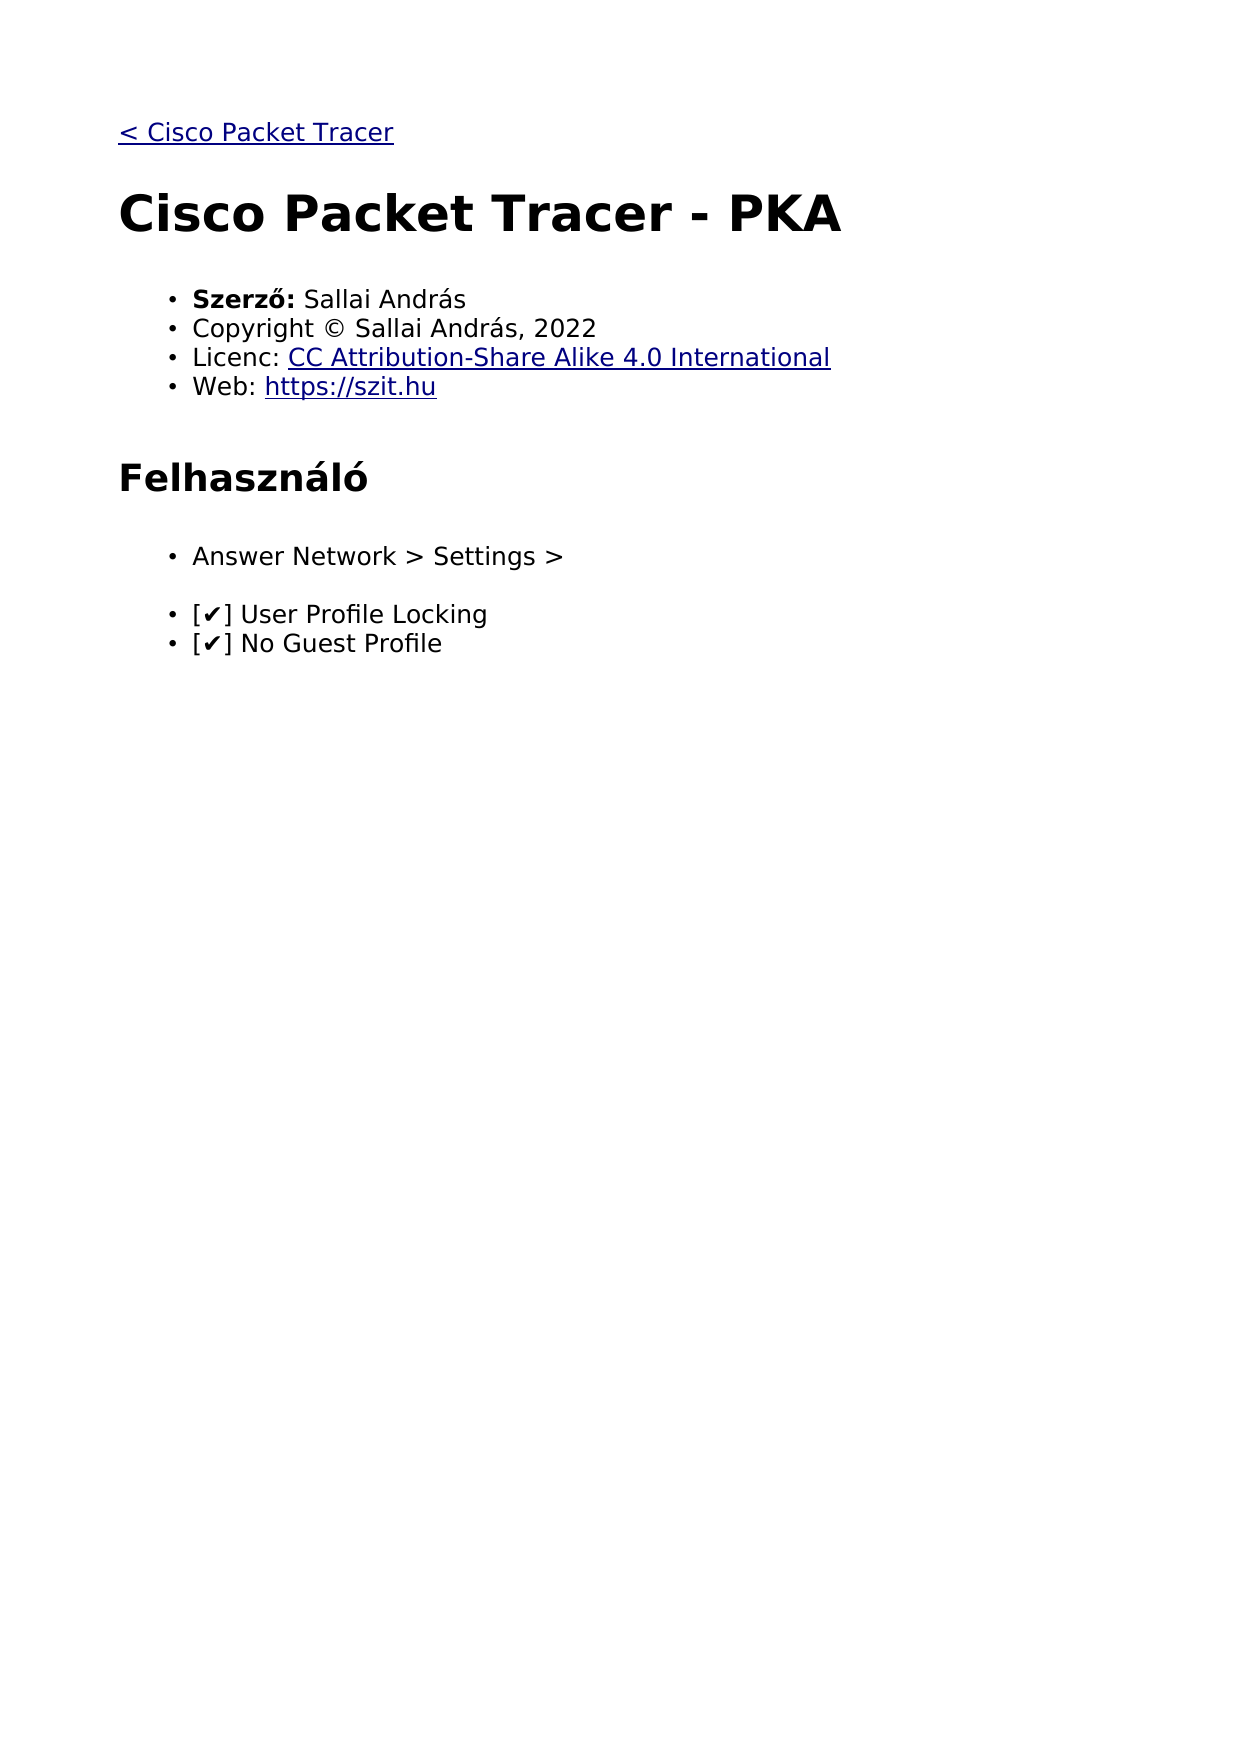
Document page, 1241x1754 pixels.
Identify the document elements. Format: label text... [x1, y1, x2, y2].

list Licenc: CC Attribution-Share Alike 4.0 International [177, 343, 1122, 372]
list [✔] No Guest Profile [177, 629, 1122, 659]
list Szerző: Sallai András [177, 285, 1122, 314]
list Answer Network > Settings > [177, 542, 1122, 571]
text < Cisco Packet Tracer [118, 118, 1122, 147]
list Copyright © Sallai András, 2022 [177, 314, 1122, 343]
list [✔] User Profile Locking [177, 600, 1122, 629]
list Web: https://szit.hu [177, 372, 1122, 402]
subtitle Felhasználó [118, 456, 1122, 500]
subtitle Cisco Packet Tracer - PKA [118, 185, 1122, 243]
